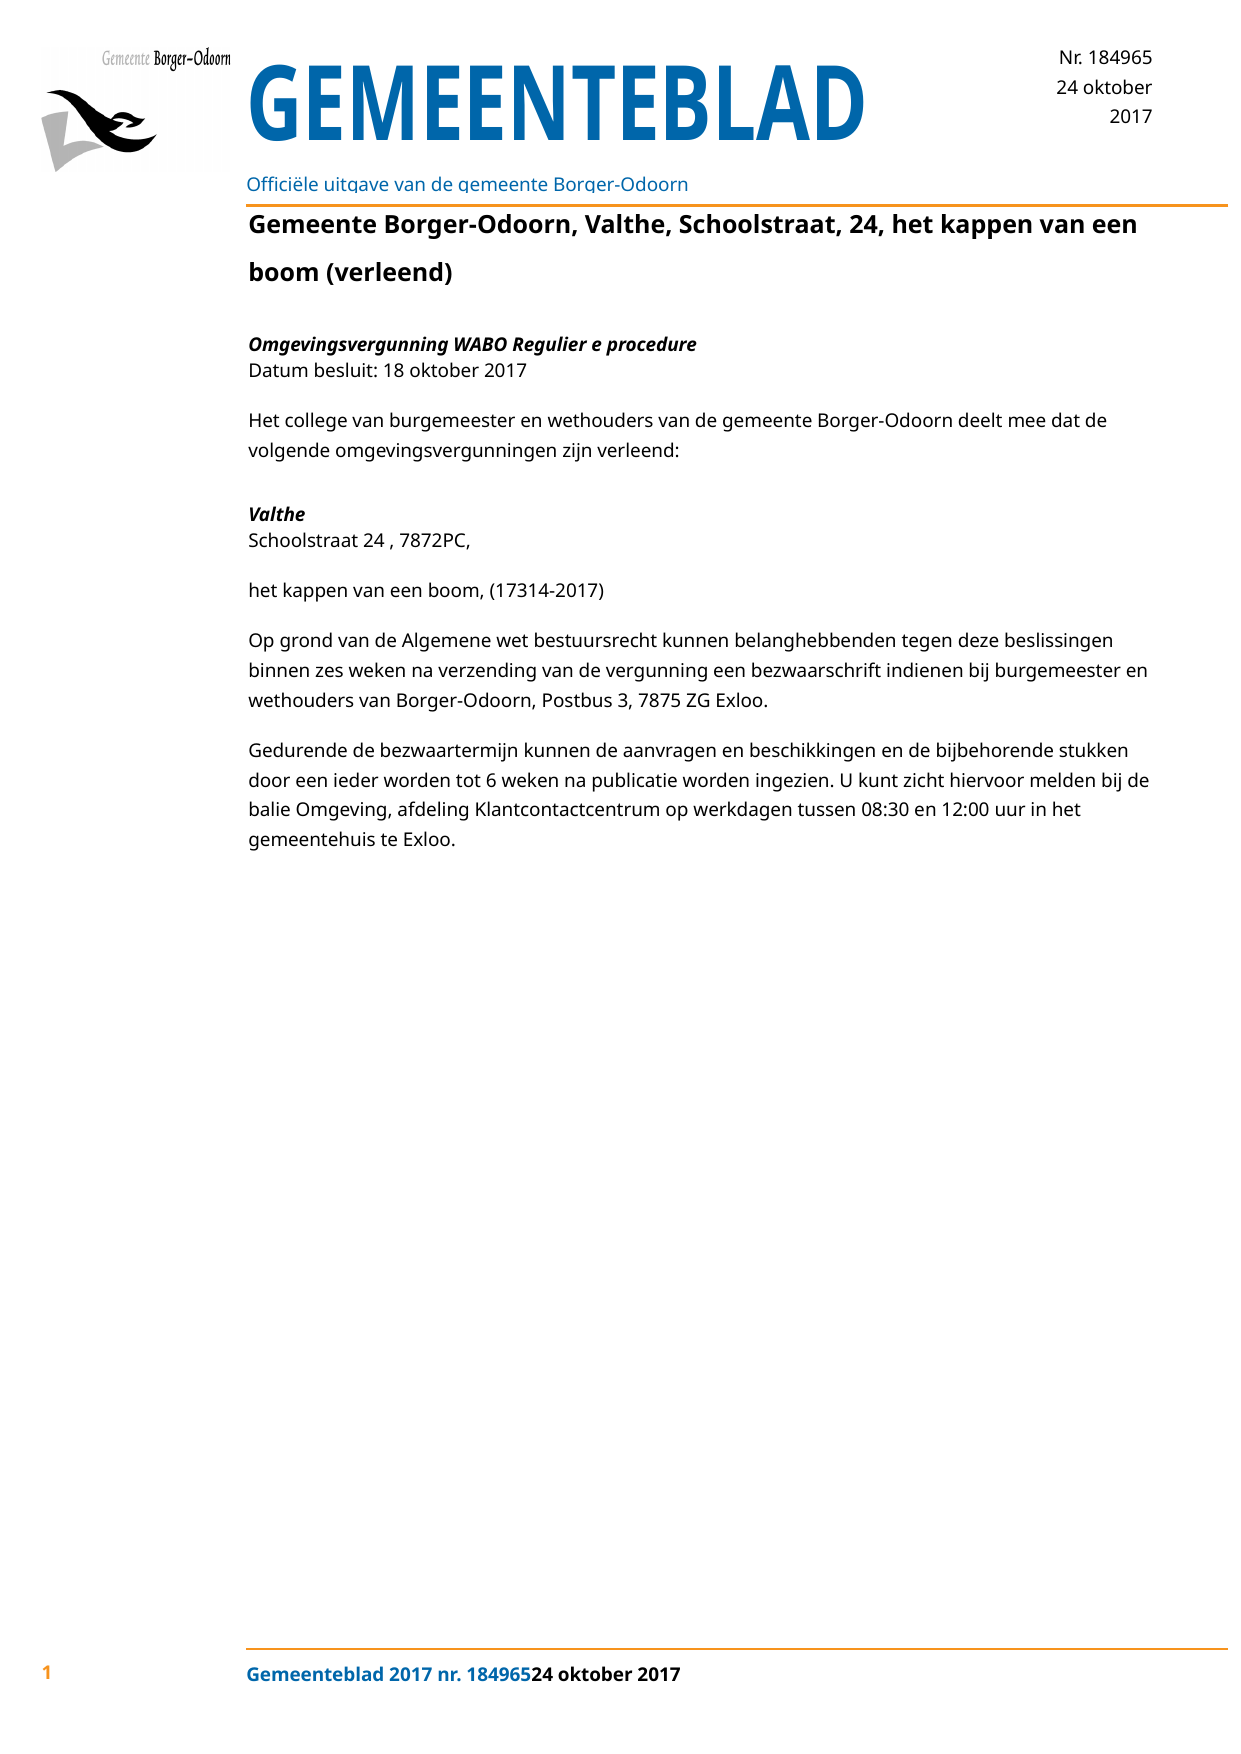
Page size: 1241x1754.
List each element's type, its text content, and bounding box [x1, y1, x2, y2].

text Gedurende de bezwaartermijn kunnen de aanvragen en beschikkingen en de bijbehorende stukken door een ieder worden tot 6 weken na publicatie worden ingezien. U kunt zicht hiervoor melden bij de balie Omgeving, afdeling Klantcontactcentrum op werkdagen tussen 08:30 en 12:00 uur in het gemeentehuis te Exloo. [248, 737, 1152, 852]
text Schoolstraat 24 , 7872PC, [248, 527, 1152, 553]
text het kappen van een boom, (17314-2017) [248, 577, 1152, 603]
text Omgevingsvergunning WABO Regulier e procedure [248, 331, 1152, 357]
text Valthe [248, 501, 1152, 527]
text Op grond van de Algemene wet bestuursrecht kunnen belanghebbenden tegen deze beslissingen binnen zes weken na verzending van de vergunning een bezwaarschrift indienen bij burgemeester en wethouders van Borger-Odoorn, Postbus 3, 7875 ZG Exloo. [248, 628, 1152, 713]
text Gemeente Borger-Odoorn, Valthe, Schoolstraat, 24, het kappen van een boom (verleend) [248, 207, 1152, 288]
text Het college van burgemeester en wethouders van de gemeente Borger-Odoorn deelt mee dat de volgende omgevingsvergunningen zijn verleend: [248, 408, 1152, 463]
picture [41, 47, 231, 172]
text Datum besluit: 18 oktober 2017 [248, 357, 1152, 383]
